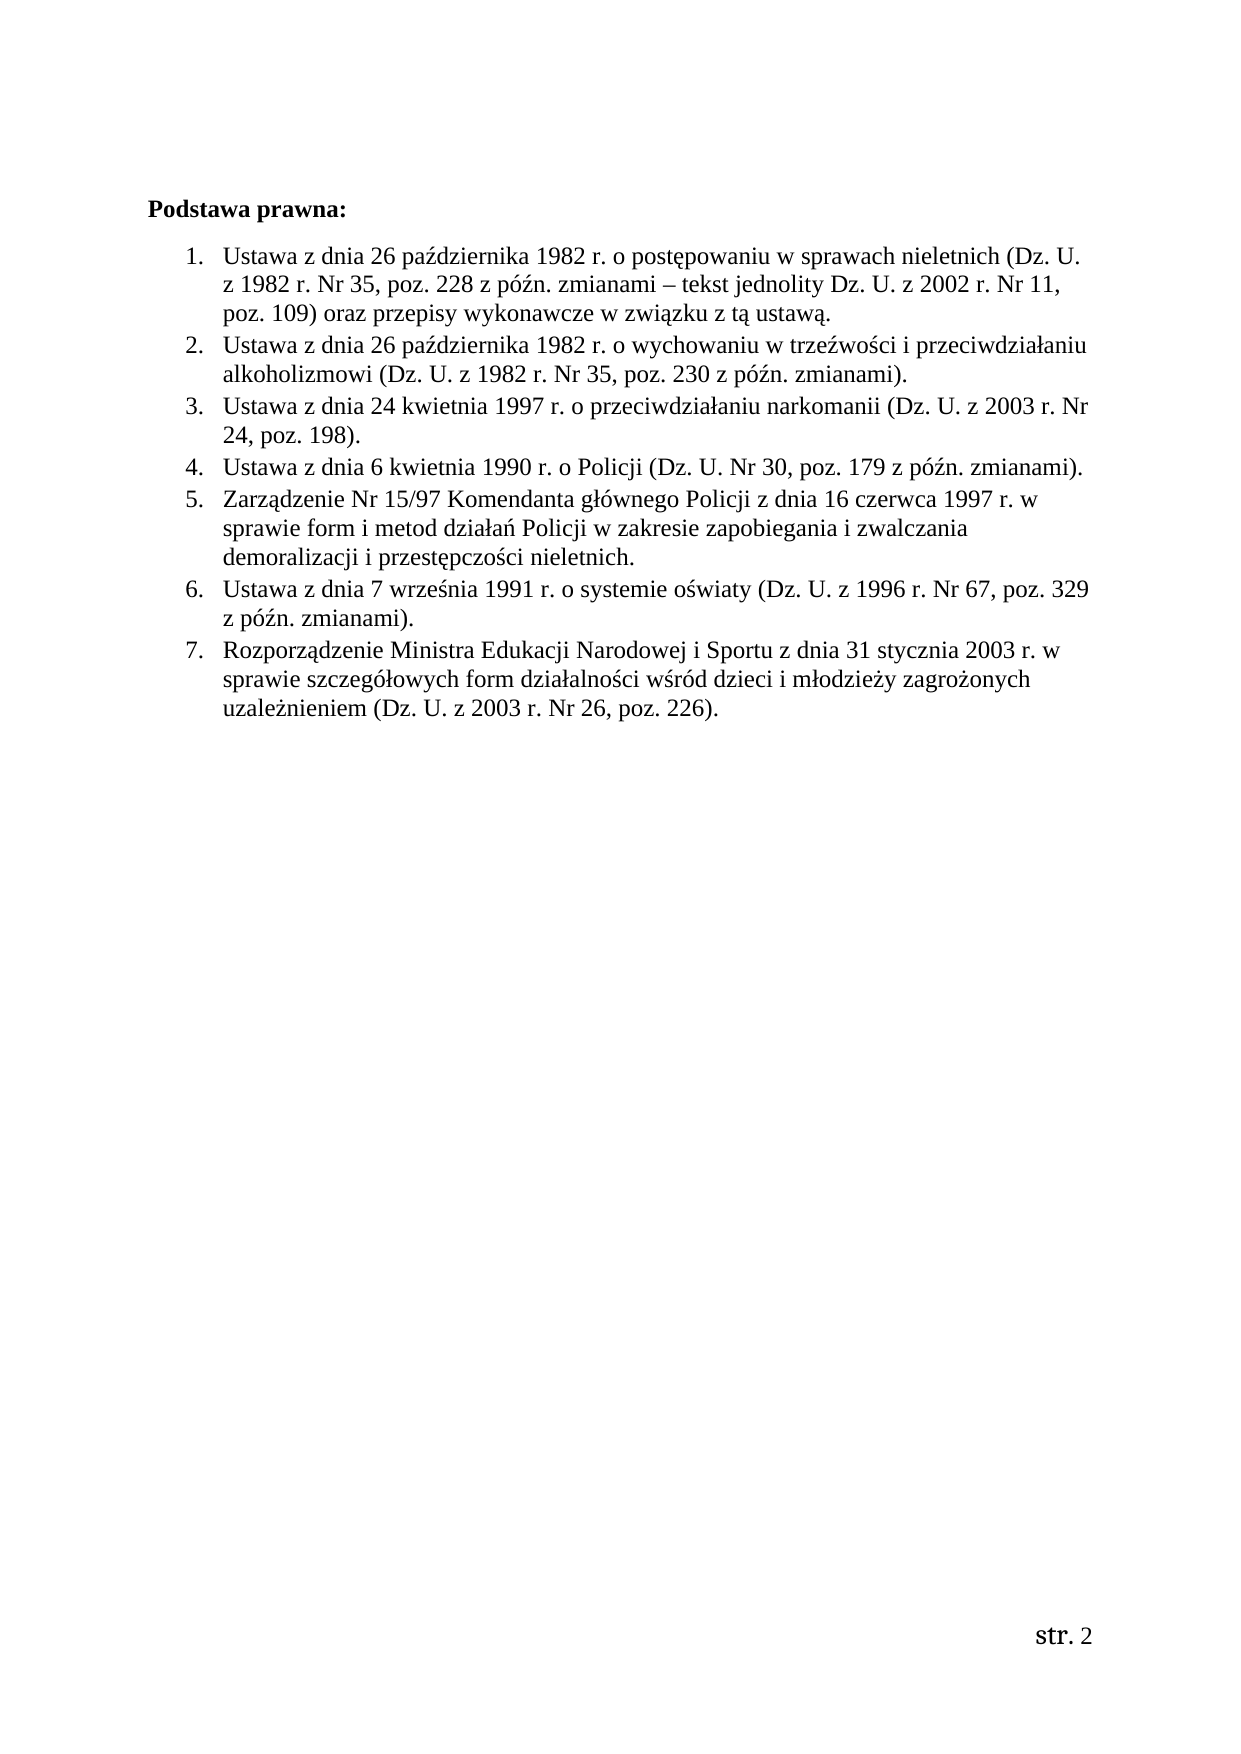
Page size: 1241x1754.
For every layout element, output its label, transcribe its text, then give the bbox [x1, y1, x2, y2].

list Zarządzenie Nr 15/97 Komendanta głównego Policji z dnia 16 czerwca 1997 r. w sprawie form i metod działań Policji w zakresie zapobiegania i zwalczania demoralizacji i przestępczości nieletnich. [185, 484, 1093, 571]
text Podstawa prawna: [148, 194, 1093, 223]
list Ustawa z dnia 7 września 1991 r. o systemie oświaty (Dz. U. z 1996 r. Nr 67, poz. 329 z późn. zmianami). [185, 574, 1093, 632]
list Ustawa z dnia 26 października 1982 r. o postępowaniu w sprawach nieletnich (Dz. U. z 1982 r. Nr 35, poz. 228 z późn. zmianami – tekst jednolity Dz. U. z 2002 r. Nr 11, poz. 109) oraz przepisy wykonawcze w związku z tą ustawą. [185, 241, 1093, 327]
list Ustawa z dnia 24 kwietnia 1997 r. o przeciwdziałaniu narkomanii (Dz. U. z 2003 r. Nr 24, poz. 198). [185, 391, 1093, 449]
list Rozporządzenie Ministra Edukacji Narodowej i Sportu z dnia 31 stycznia 2003 r. w sprawie szczegółowych form działalności wśród dzieci i młodzieży zagrożonych uzależnieniem (Dz. U. z 2003 r. Nr 26, poz. 226). [185, 635, 1093, 721]
list Ustawa z dnia 6 kwietnia 1990 r. o Policji (Dz. U. Nr 30, poz. 179 z późn. zmianami). [185, 452, 1093, 481]
list Ustawa z dnia 26 października 1982 r. o wychowaniu w trzeźwości i przeciwdziałaniu alkoholizmowi (Dz. U. z 1982 r. Nr 35, poz. 230 z późn. zmianami). [185, 330, 1093, 388]
